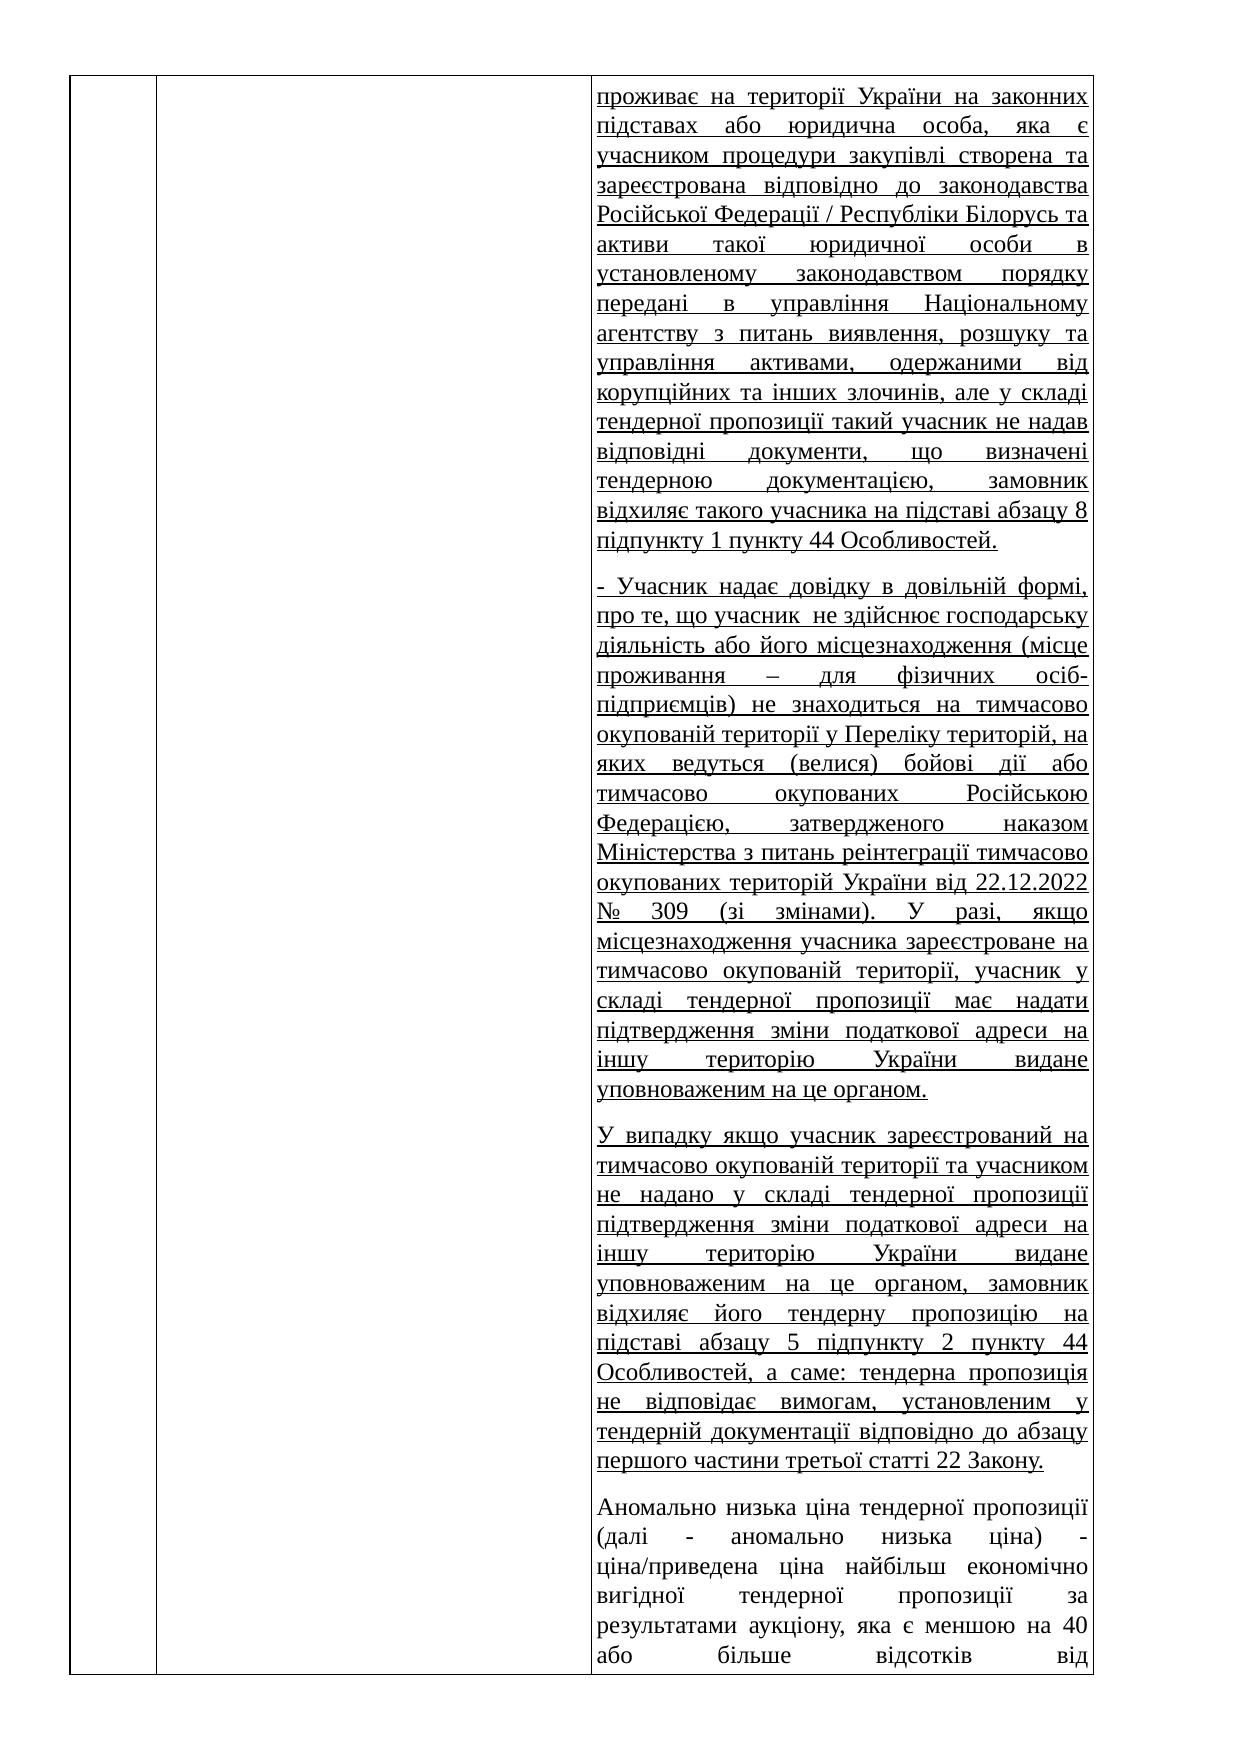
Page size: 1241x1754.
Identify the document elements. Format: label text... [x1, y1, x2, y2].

table_cell [157, 76, 591, 1673]
table_cell [71, 76, 156, 1673]
table_cell Вартість тендерної пропозиції та всі інші ціни повинні бути чітко визначені. Учасник самостійно несе всі витрати, пов’язані з підготовкою та поданням його тендерної пропозиції. Замовник у будь-якому випадку не є відповідальним за зміст тендерної пропозиції учасника та за витрати учасника на підготовку пропозиції незалежно від результату торгів. До розрахунку ціни пропозиції не включаються будь-які витрати, понесені учасником у процесі проведення процедури закупівлі та укладення договору про закупівлю. Зазначені витрати сплачуються учасником за рахунок його прибутку. Понесені витрати не відшкодовуються (в тому числі у разі відміни торгів чи визнання торгів такими, що не відбулися). Відсутність будь-яких запитань або уточнень стосовно змісту та викладення вимог тендерної документації з боку учасників процедури закупівлі, які отримали цю документацію у встановленому порядку, означатиме, що учасники процедури закупівлі, що беруть участь в цих торгах, повністю усвідомлюють зміст цієї тендерної документації та вимоги, викладені Замовником при підготовці цієї закупівлі. За підроблення документів, печаток, штампів та бланків чи використання підроблених документів, печаток, штампів, учасник торгів несе кримінальну відповідальність згідно зі статтею 358 Кримінального кодексу України. - Учасник надає інформацію в довільній формі про те, що він не є громадянином Російської Федерації / Республіки Білорусь (крім тих, що проживають на території України на законних підставах); юридичною особою, утвореною та зареєстрованою відповідно до законодавства Російської Федерації / Республіки Білорусь; юридичною особою, утвореною та зареєстрованою відповідно до законодавства України, кінцевим бенефіціарним власником, членом або учасником (акціонером), що має частку в статутному капіталі 10 і більше відсотків (далі — активи), якої є Російська Федерація/ Республіка Білорусь, громадянином Російської Федерації/ Республіки Білорусь (крім тих, що проживають на території України на законних підставах), або юридичною особою, утвореною та зареєстрованою відповідно до законодавства Російської Федерації/ Республіки Білорусь. У разі якщо учасник або його кінцевий бенефіціарний власник, член або учасник (акціонер), що має частку в статутному капіталі 10 і більше відсотків є громадянином Російської Федерації / Республіки Білорусь та проживає на території України на законних підставах, то учасник у складі тендерної пропозиції має надати: паспорт громадянина колишнього СРСР зразка 1974 року з відміткою про постійну чи тимчасову прописку на території України або зареєстрований на території України свій національний паспорт або посвідку на постійне чи тимчасове проживання на території України або військовий квиток, виданий іноземцю чи особі без громадянства, яка в установленому порядку уклала контракт про проходження військової служби у Збройних Силах України, Державній спеціальній службі транспорту або Національній гвардії України або посвідчення біженця чи документ, що підтверджує надання притулку в Україні. У разі якщо юридична особа, яка є учасником процедури закупівлі створена та зареєстрована відповідно до законодавства Російської Федерації / Республіки Білорусь, але активи такої юридичної особи в установленому законодавством порядку передані в управління Національному агентству з питань виявлення, розшуку та управління активами, одержаними від корупційних та інших злочинів, то учасник у складі тендерної пропозиції має надати: ухвалу слідчого судді або ухвала суду про передачу активів в управління Національному агентству з питань виявлення, розшуку та управління активами, одержаними від корупційних та інших злочинів*; або згоду самого власника активів про передачу активів, підпис якої нотаріально завірений в установленому законодавством порядку. * У разі, якщо ухвала слідчого судді або ухвала суду оприлюднена у Єдиному державному реєстрі судових рішень на дату подання тендерної пропозиції учасника, то у такому випадку учасник у складі тендерної пропозиції надає довідку довільної форми із зазначенням номеру справи та дати ухвалення рішення суду. У разі якщо учасник або його кінцевий бенефіціарний власник, член або учасник (акціонер), що має частку в статутному капіталі 10 і більше відсотків є громадянином Російської Федерації / Республіки Білорусь проживає на території України на законних підставах або юридична особа, яка є учасником процедури закупівлі створена та зареєстрована відповідно до законодавства Російської Федерації / Республіки Білорусь та активи такої юридичної особи в установленому законодавством порядку передані в управління Національному агентству з питань виявлення, розшуку та управління активами, одержаними від корупційних та інших злочинів, але у складі тендерної пропозиції такий учасник не надав відповідні документи, що визначені тендерною документацією, замовник відхиляє такого учасника на підставі абзацу 8 підпункту 1 пункту 44 Особливостей. - Учасник надає довідку в довільній формі, про те, що учасник не здійснює господарську діяльність або його місцезнаходження (місце проживання – для фізичних осіб-підприємців) не знаходиться на тимчасово окупованій території у Переліку територій, на яких ведуться (велися) бойові дії або тимчасово окупованих Російською Федерацією, затвердженого наказом Міністерства з питань реінтеграції тимчасово окупованих територій України від 22.12.2022 № 309 (зі змінами). У разі, якщо місцезнаходження учасника зареєстроване на тимчасово окупованій території, учасник у складі тендерної пропозиції має надати підтвердження зміни податкової адреси на іншу територію України видане уповноваженим на це органом. У випадку якщо учасник зареєстрований на тимчасово окупованій території та учасником не надано у складі тендерної пропозиції підтвердження зміни податкової адреси на іншу територію України видане уповноваженим на це органом, замовник відхиляє його тендерну пропозицію на підставі абзацу 5 підпункту 2 пункту 44 Особливостей, а саме: тендерна пропозиція не відповідає вимогам, установленим у тендерній документації відповідно до абзацу першого частини третьої статті 22 Закону. Аномально низька ціна тендерної пропозиції (далі - аномально низька ціна) - ціна/приведена ціна найбільш економічно вигідної тендерної пропозиції за результатами аукціону, яка є меншою на 40 або більше відсотків від середньоарифметичного значення ціни/приведеної ціни тендерних пропозицій інших учасників на початковому етапі аукціону, та/або є меншою на 30 або більше відсотків від наступної ціни/приведеної ціни тендерної пропозиції за результатами проведеного електронного аукціону. Аномально низька ціна визначається електронною системою закупівель автоматично за умови наявності не менше двох учасників, які подали свої тендерні пропозиції щодо предмета закупівлі або його частини (лота) Учасник, який надав найбільш економічно вигідну тендерну пропозицію, що є аномально низькою, повинен надати протягом одного робочого дня з дня визначення найбільш економічно вигідної тендерної пропозиції обгрунтування в довільній формі щодо цін або вартості відповідних товарів, робіт чи послуг тендерної пропозиції. Замовник може відхилити аномально низьку тендерну пропозицію, у разі якщо учасник не надав належного обґрунтування вказаної у ній ціни або вартості, та відхиляє аномально низьку тендерну пропозицію у разі ненадходження такого обґрунтування протягом строку, визначеного абзацом 1 частини 14 статті 29 Закону. Обґрунтування аномально низької тендерної пропозиції може містити інформацію про: досягнення економії завдяки застосованому технологічному процесу виробництва товарів, порядку надання послуг чи технології будівництва; сприятливі умови, за яких учасник процедури закупівлі може поставити товари, надати послуги чи виконати роботи, зокрема спеціальну цінову пропозицію (знижку) учасника процедури закупівлі; отримання учасником процедури закупівлі державної допомоги згідно із законодавством. Якщо замовником під час розгляду тендерної пропозиції учасника процедури закупівлі виявлено невідповідності в інформації та/або документах, що подані учасником процедури закупівлі у тендерній пропозиції та/або подання яких передбачалося тендерною документацією, він розміщує у строк, який не може бути меншим ніж два робочі дні до закінчення строку розгляду тендерних пропозицій, повідомлення з вимогою про усунення таких невідповідностей в електронній системі закупівель. Під невідповідністю в інформації та/або документах, що подані учасником процедури закупівлі у складі тендерній пропозиції та/або подання яких вимагається тендерною документацією, розуміється у тому числі відсутність у складі тендерної пропозиції інформації та/або документів, подання яких передбачається тендерною документацією (крім випадків відсутності забезпечення тендерної пропозиції, якщо таке забезпечення вимагалося замовником, та/або відсутності інформації (та/або документів) про технічні та якісні характеристики предмета закупівлі, що пропонується учасником процедури в його тендерній пропозиції). Невідповідністю в інформації та/або документах, які надаються учасником процедури закупівлі на виконання вимог технічної специфікації до предмета закупівлі, вважаються помилки, виправлення яких не призводить до зміни предмета закупівлі, запропонованого учасником процедури закупівлі у складі його тендерної пропозиції, найменування товару, марки, моделі тощо. Замовник не може розміщувати щодо одного і того ж учасника процедури закупівлі більше ніж один раз повідомлення з вимогою про усунення невідповідностей в інформації та/або документах, що подані учасником процедури закупівлі у складі тендерної пропозиції, крім випадків, пов’язаних з виконанням рішення органу оскарження. Замовник має право звернутися за підтвердженням інформації, наданої учасником / переможцем процедури закупівлі, до органів державної влади, підприємств, установ, організацій відповідно до їх компетенції. У разі отримання достовірної інформації про невідповідність учасника процедури закупівлі вимогам кваліфікаційних критеріїв, наявність підстав, визначених пунктом 47 Особливостей, або факту зазначення у тендерній пропозиції будь-якої недостовірної інформації, що є суттєвою під час визначення результатів відкритих торгів, замовник відхиляє тендерну пропозицію такого учасника процедури закупівлі. [592, 76, 1093, 1673]
